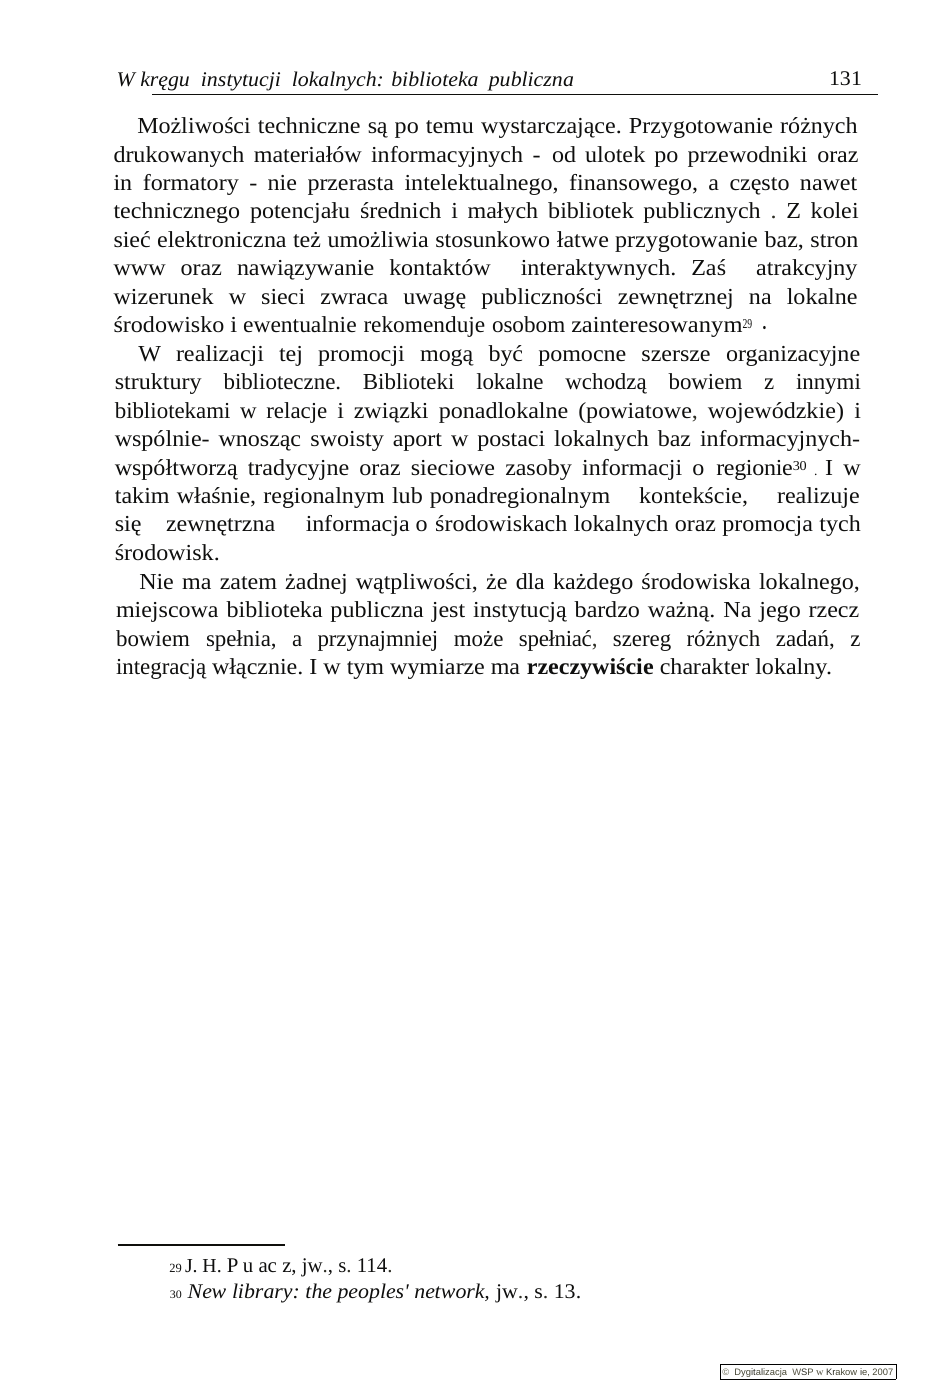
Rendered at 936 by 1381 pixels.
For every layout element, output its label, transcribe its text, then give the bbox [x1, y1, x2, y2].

text 29 J. H. P u ac z, jw., s. 114. [169, 1253, 906, 1277]
text Możliwości techniczne są po temu wystarczające. Przygotowanie różnych drukowanych materiałów informacyjnych - od ulotek po przewodniki oraz in­ formatory - nie przerasta intelektualnego, finansowego, a często nawet technicznego potencjału średnich i małych bibliotek publicznych . Z kolei sieć elektroniczna też umożliwia stosunkowo łatwe przygotowanie baz, stron www oraz nawiązywanie kontaktów interaktywnych. Zaś atrakcyjny wizerunek w sieci zwraca uwagę publiczności zewnętrznej na lokalne środowisko i ewentualnie rekomenduje osobom zainteresowanym29 • [113, 112, 859, 338]
text 30 New library: the peoples' network, jw., s. 13. [169, 1279, 906, 1303]
text W kręgu instytucji lokalnych: biblioteka publiczna 131 [116, 66, 906, 91]
text Nie ma zatem żadnej wątpliwości, że dla każdego środowiska lokalnego, miejscowa biblioteka publiczna jest instytucją bardzo ważną. Na jego rzecz bowiem spełnia, a przynajmniej może spełniać, szereg różnych zadań, z integracją włącznie. I w tym wymiarze ma rzeczywiście charakter lokalny. [116, 568, 861, 679]
text W realizacji tej promocji mogą być pomocne szersze organizacyjne struktury biblioteczne. Biblioteki lokalne wchodzą bowiem z innymi bibliotekami w relacje i związki ponadlokalne (powiatowe, wojewódzkie) i wspólnie- wnosząc swoisty aport w postaci lokalnych baz informacyjnych- współtworzą tradycyjne oraz sieciowe zasoby informacji o regionie30 . I w takim właśnie, regionalnym lub ponadregionalnym kontekście, realizuje się zewnętrzna informacja o środowiskach lokalnych oraz promocja tych środowisk. [114, 340, 861, 565]
